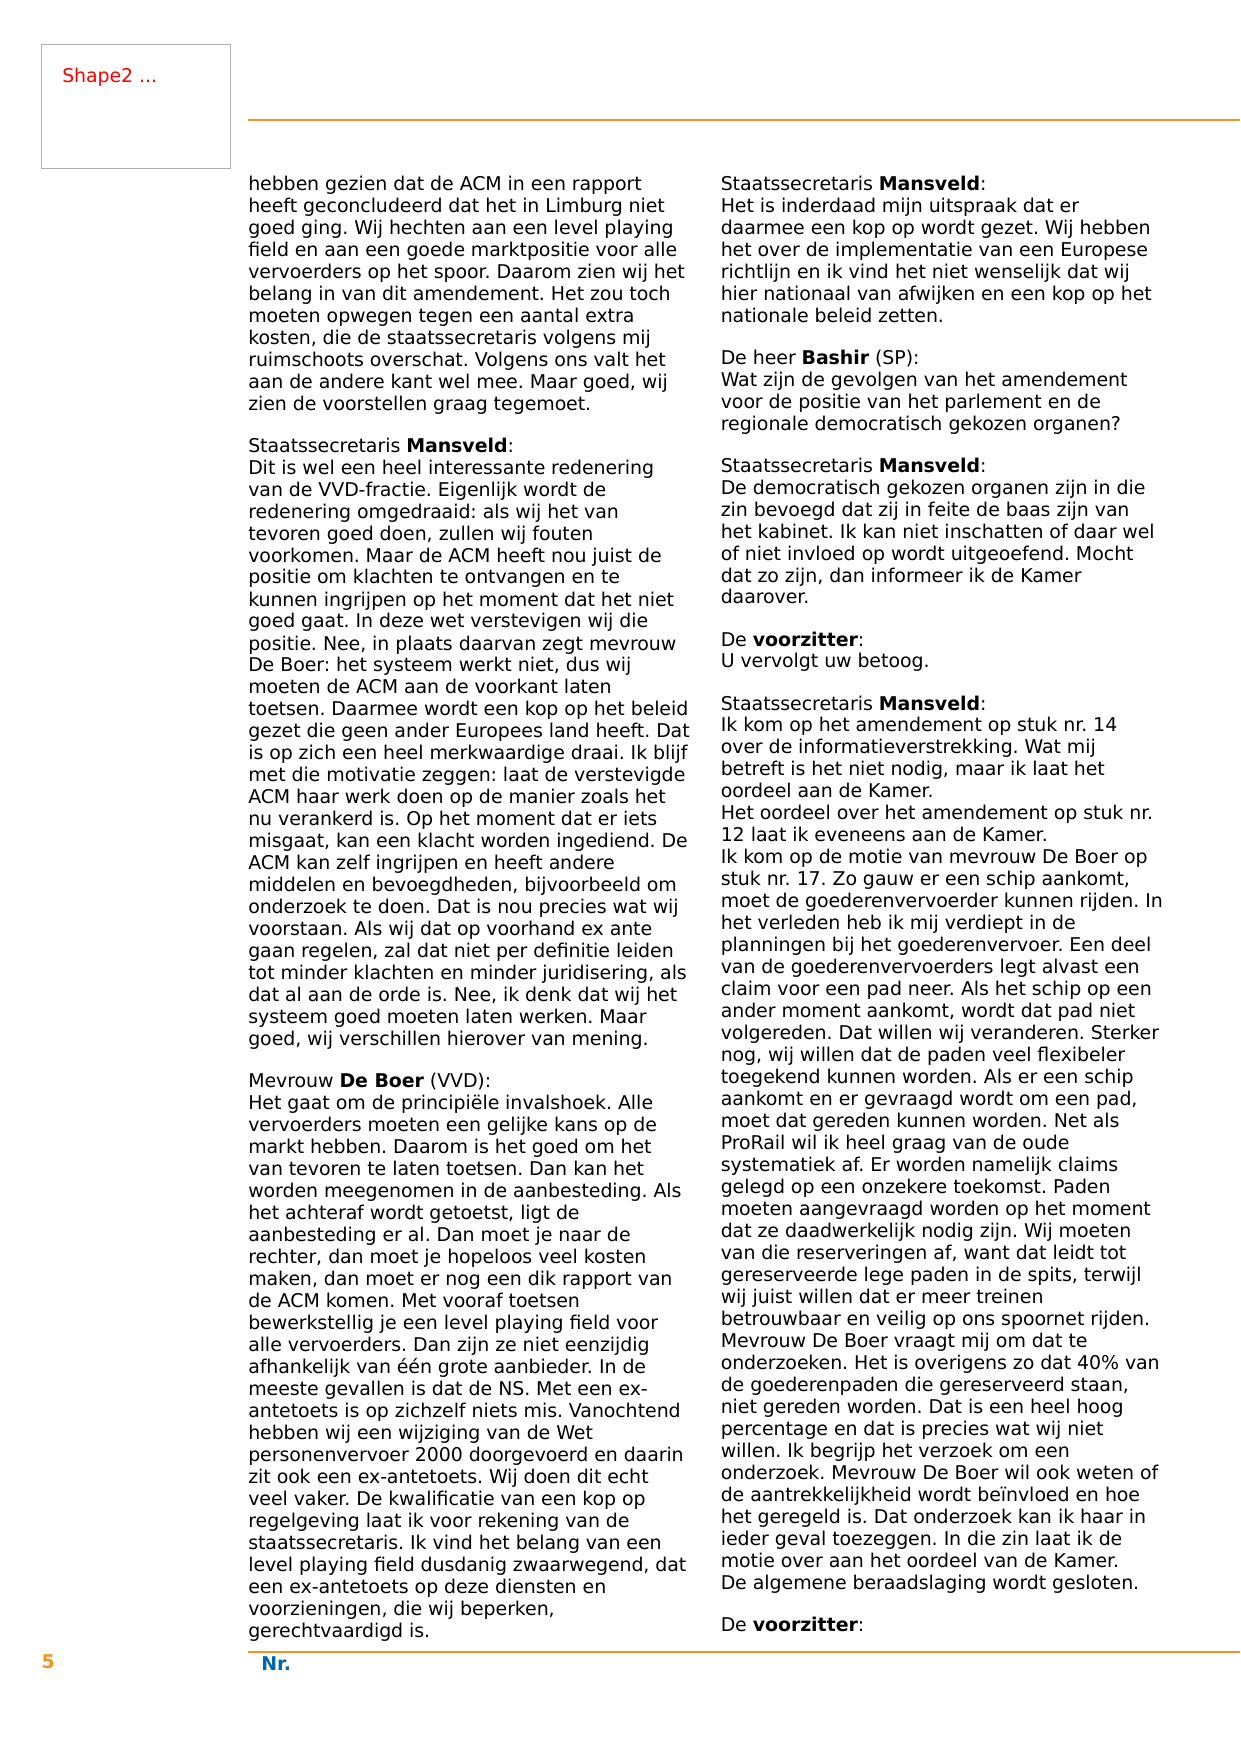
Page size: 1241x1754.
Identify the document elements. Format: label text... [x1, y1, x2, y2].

text De democratisch gekozen organen zijn in die zin bevoegd dat zij in feite de baas zijn van het kabinet. Ik kan niet inschatten of daar wel of niet invloed op wordt uitgeoefend. Mocht dat zo zijn, dan informeer ik de Kamer daarover. [721, 477, 1163, 608]
text Het oordeel over het amendement op stuk nr. 12 laat ik eveneens aan de Kamer. [721, 802, 1163, 846]
text Het is inderdaad mijn uitspraak dat er daarmee een kop op wordt gezet. Wij hebben het over de implementatie van een Europese richtlijn en ik vind het niet wenselijk dat wij hier nationaal van afwijken en een kop op het nationale beleid zetten. [721, 195, 1163, 327]
text Staatssecretaris Mansveld: [721, 454, 1163, 477]
text Mevrouw De Boer (VVD): [248, 1070, 691, 1092]
text Ik kom op het amendement op stuk nr. 14 over de informatieverstrekking. Wat mij betreft is het niet nodig, maar ik laat het oordeel aan de Kamer. [721, 714, 1163, 802]
text Staatssecretaris Mansveld: [248, 434, 691, 457]
text Wat zijn de gevolgen van het amendement voor de positie van het parlement en de regionale democratisch gekozen organen? [721, 369, 1163, 434]
text De voorzitter: [721, 1613, 1163, 1636]
text Staatssecretaris Mansveld: [721, 692, 1163, 714]
text De voorzitter: [721, 628, 1163, 650]
text U vervolgt uw betoog. [721, 650, 1163, 672]
text hebben gezien dat de ACM in een rapport heeft geconcludeerd dat het in Limburg niet goed ging. Wij hechten aan een level playing field en aan een goede marktpositie voor alle vervoerders op het spoor. Daarom zien wij het belang in van dit amendement. Het zou toch moeten opwegen tegen een aantal extra kosten, die de staatssecretaris volgens mij ruimschoots overschat. Volgens ons valt het aan de andere kant wel mee. Maar goed, wij zien de voorstellen graag tegemoet. [248, 173, 691, 414]
text De algemene beraadslaging wordt gesloten. [721, 1572, 1163, 1593]
text Ik kom op de motie van mevrouw De Boer op stuk nr. 17. Zo gauw er een schip aankomt, moet de goederenvervoerder kunnen rijden. In het verleden heb ik mij verdiept in de planningen bij het goederenvervoer. Een deel van de goederenvervoerders legt alvast een claim voor een pad neer. Als het schip op een ander moment aankomt, wordt dat pad niet volgereden. Dat willen wij veranderen. Sterker nog, wij willen dat de paden veel flexibeler toegekend kunnen worden. Als er een schip aankomt en er gevraagd wordt om een pad, moet dat gereden kunnen worden. Net als ProRail wil ik heel graag van de oude systematiek af. Er worden namelijk claims gelegd op een onzekere toekomst. Paden moeten aangevraagd worden op het moment dat ze daadwerkelijk nodig zijn. Wij moeten van die reserveringen af, want dat leidt tot gereserveerde lege paden in de spits, terwijl wij juist willen dat er meer treinen betrouwbaar en veilig op ons spoornet rijden. Mevrouw De Boer vraagt mij om dat te onderzoeken. Het is overigens zo dat 40% van de goederenpaden die gereserveerd staan, niet gereden worden. Dat is een heel hoog percentage en dat is precies wat wij niet willen. Ik begrijp het verzoek om een onderzoek. Mevrouw De Boer wil ook weten of de aantrekkelijkheid wordt beïnvloed en hoe het geregeld is. Dat onderzoek kan ik haar in ieder geval toezeggen. In die zin laat ik de motie over aan het oordeel van de Kamer. [721, 846, 1163, 1572]
text Staatssecretaris Mansveld: [721, 173, 1163, 195]
text Het gaat om de principiële invalshoek. Alle vervoerders moeten een gelijke kans op de markt hebben. Daarom is het goed om het van tevoren te laten toetsen. Dan kan het worden meegenomen in de aanbesteding. Als het achteraf wordt getoetst, ligt de aanbesteding er al. Dan moet je naar de rechter, dan moet je hopeloos veel kosten maken, dan moet er nog een dik rapport van de ACM komen. Met vooraf toetsen bewerkstellig je een level playing field voor alle vervoerders. Dan zijn ze niet eenzijdig afhankelijk van één grote aanbieder. In de meeste gevallen is dat de NS. Met een ex-antetoets is op zichzelf niets mis. Vanochtend hebben wij een wijziging van de Wet personenvervoer 2000 doorgevoerd en daarin zit ook een ex-antetoets. Wij doen dit echt veel vaker. De kwalificatie van een kop op regelgeving laat ik voor rekening van de staatssecretaris. Ik vind het belang van een level playing field dusdanig zwaarwegend, dat een ex-antetoets op deze diensten en voorzieningen, die wij beperken, gerechtvaardigd is. [248, 1092, 691, 1641]
text Dit is wel een heel interessante redenering van de VVD-fractie. Eigenlijk wordt de redenering omgedraaid: als wij het van tevoren goed doen, zullen wij fouten voorkomen. Maar de ACM heeft nou juist de positie om klachten te ontvangen en te kunnen ingrijpen op het moment dat het niet goed gaat. In deze wet verstevigen wij die positie. Nee, in plaats daarvan zegt mevrouw De Boer: het systeem werkt niet, dus wij moeten de ACM aan de voorkant laten toetsen. Daarmee wordt een kop op het beleid gezet die geen ander Europees land heeft. Dat is op zich een heel merkwaardige draai. Ik blijf met die motivatie zeggen: laat de verstevigde ACM haar werk doen op de manier zoals het nu verankerd is. Op het moment dat er iets misgaat, kan een klacht worden ingediend. De ACM kan zelf ingrijpen en heeft andere middelen en bevoegdheden, bijvoorbeeld om onderzoek te doen. Dat is nou precies wat wij voorstaan. Als wij dat op voorhand ex ante gaan regelen, zal dat niet per definitie leiden tot minder klachten en minder juridisering, als dat al aan de orde is. Nee, ik denk dat wij het systeem goed moeten laten werken. Maar goed, wij verschillen hierover van mening. [248, 457, 691, 1050]
text De heer Bashir (SP): [721, 347, 1163, 369]
